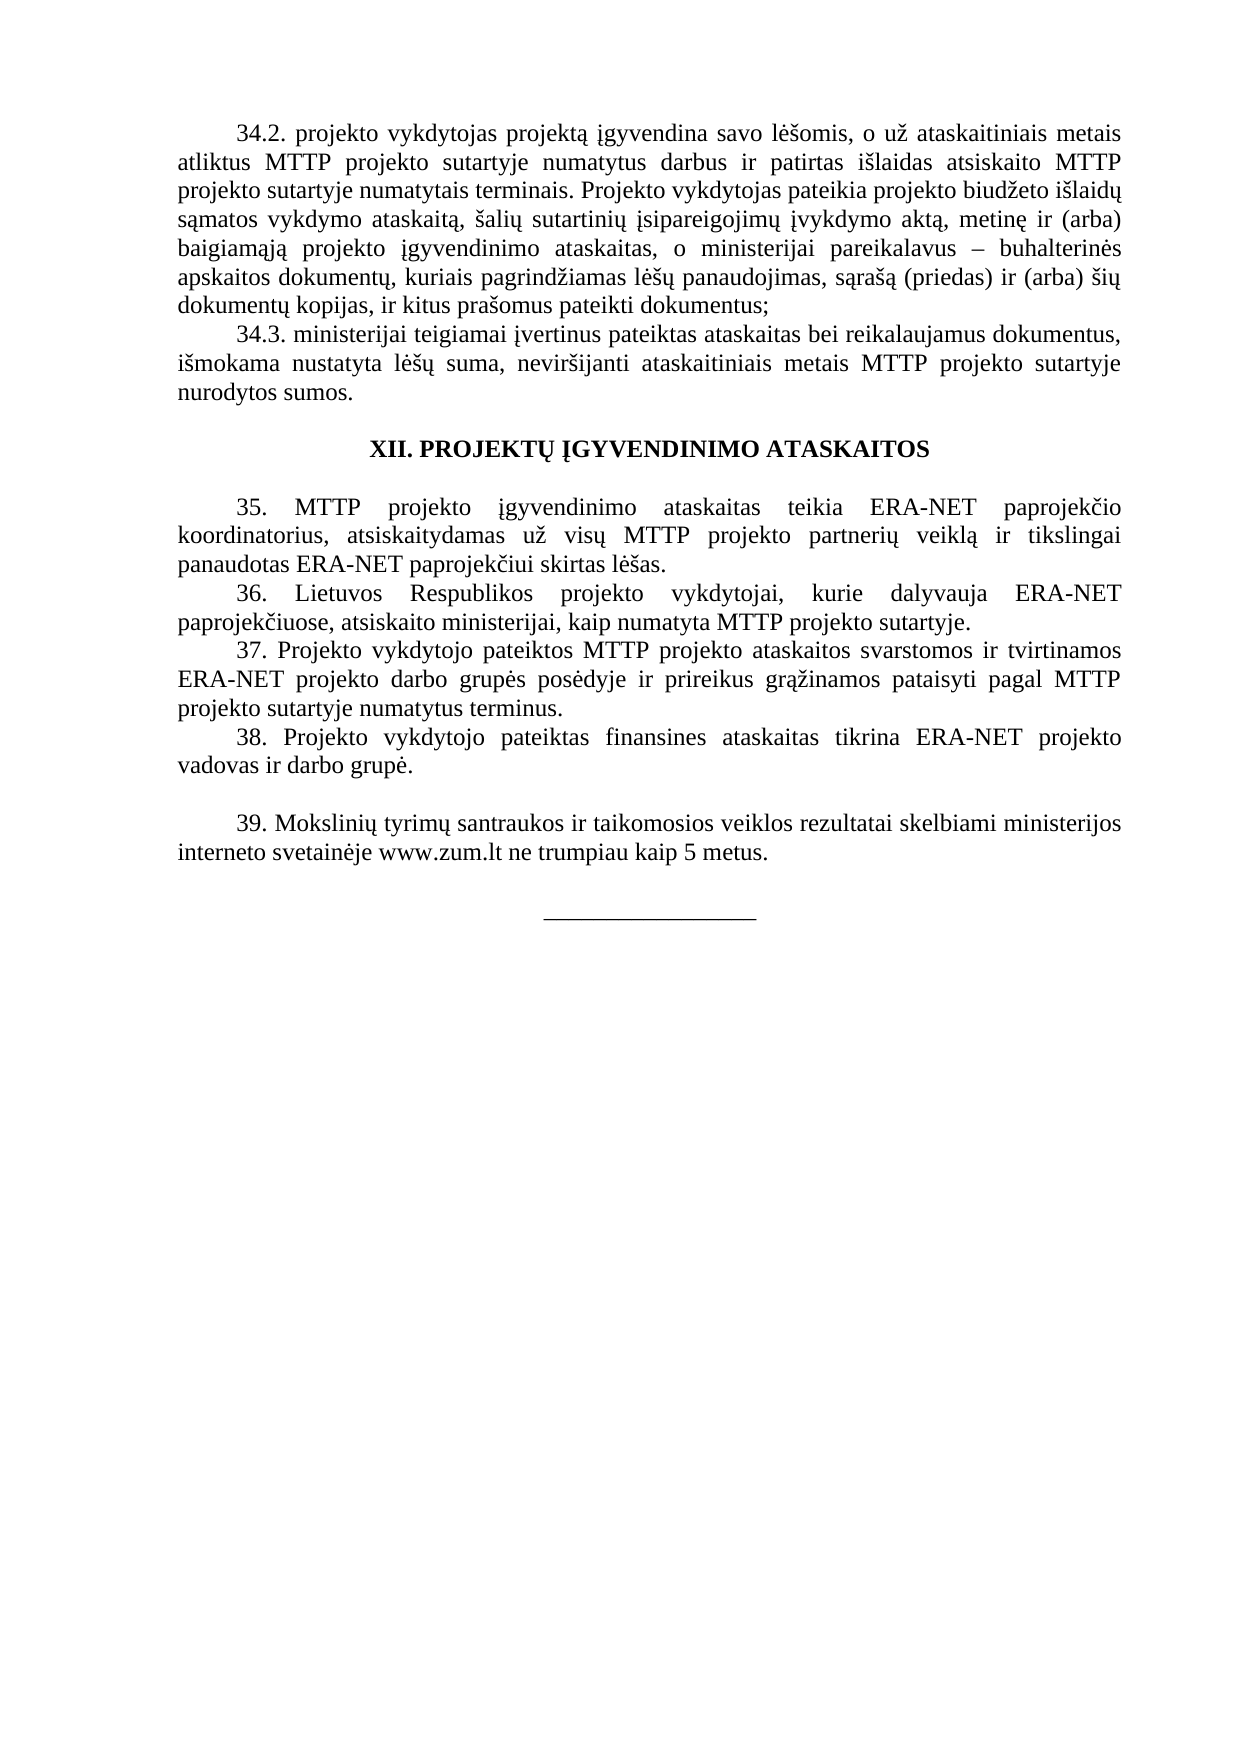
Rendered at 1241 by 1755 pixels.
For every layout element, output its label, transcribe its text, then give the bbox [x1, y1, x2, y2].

text 37. Projekto vykdytojo pateiktos MTTP projekto ataskaitos svarstomos ir tvirtinamos ERA-NET projekto darbo grupės posėdyje ir prireikus grąžinamos pataisyti pagal MTTP projekto sutartyje numatytus terminus. [177, 636, 1122, 722]
text 34.3. ministerijai teigiamai įvertinus pateiktas ataskaitas bei reikalaujamus dokumentus, išmokama nustatyta lėšų suma, neviršijanti ataskaitiniais metais MTTP projekto sutartyje nurodytos sumos. [177, 319, 1122, 406]
text XII. PROJEKTŲ ĮGYVENDINIMO ATASKAITOS [177, 434, 1122, 463]
text 36. Lietuvos Respublikos projekto vykdytojai, kurie dalyvauja ERA-NET paprojekčiuose, atsiskaito ministerijai, kaip numatyta MTTP projekto sutartyje. [177, 578, 1122, 636]
text 34.2. projekto vykdytojas projektą įgyvendina savo lėšomis, o už ataskaitiniais metais atliktus MTTP projekto sutartyje numatytus darbus ir patirtas išlaidas atsiskaito MTTP projekto sutartyje numatytais terminais. Projekto vykdytojas pateikia projekto biudžeto išlaidų sąmatos vykdymo ataskaitą, šalių sutartinių įsipareigojimų įvykdymo aktą, metinę ir (arba) baigiamąją projekto įgyvendinimo ataskaitas, o ministerijai pareikalavus – buhalterinės apskaitos dokumentų, kuriais pagrindžiamas lėšų panaudojimas, sąrašą (priedas) ir (arba) šių dokumentų kopijas, ir kitus prašomus pateikti dokumentus; [177, 118, 1122, 319]
text 38. Projekto vykdytojo pateiktas finansines ataskaitas tikrina ERA-NET projekto vadovas ir darbo grupė. [177, 722, 1122, 779]
text 39. Mokslinių tyrimų santraukos ir taikomosios veiklos rezultatai skelbiami ministerijos interneto svetainėje www.zum.lt ne trumpiau kaip 5 metus. [177, 808, 1122, 866]
text 35. MTTP projekto įgyvendinimo ataskaitas teikia ERA-NET paprojekčio koordinatorius, atsiskaitydamas už visų MTTP projekto partnerių veiklą ir tikslingai panaudotas ERA-NET paprojekčiui skirtas lėšas. [177, 492, 1122, 578]
text _________________ [177, 894, 1122, 923]
